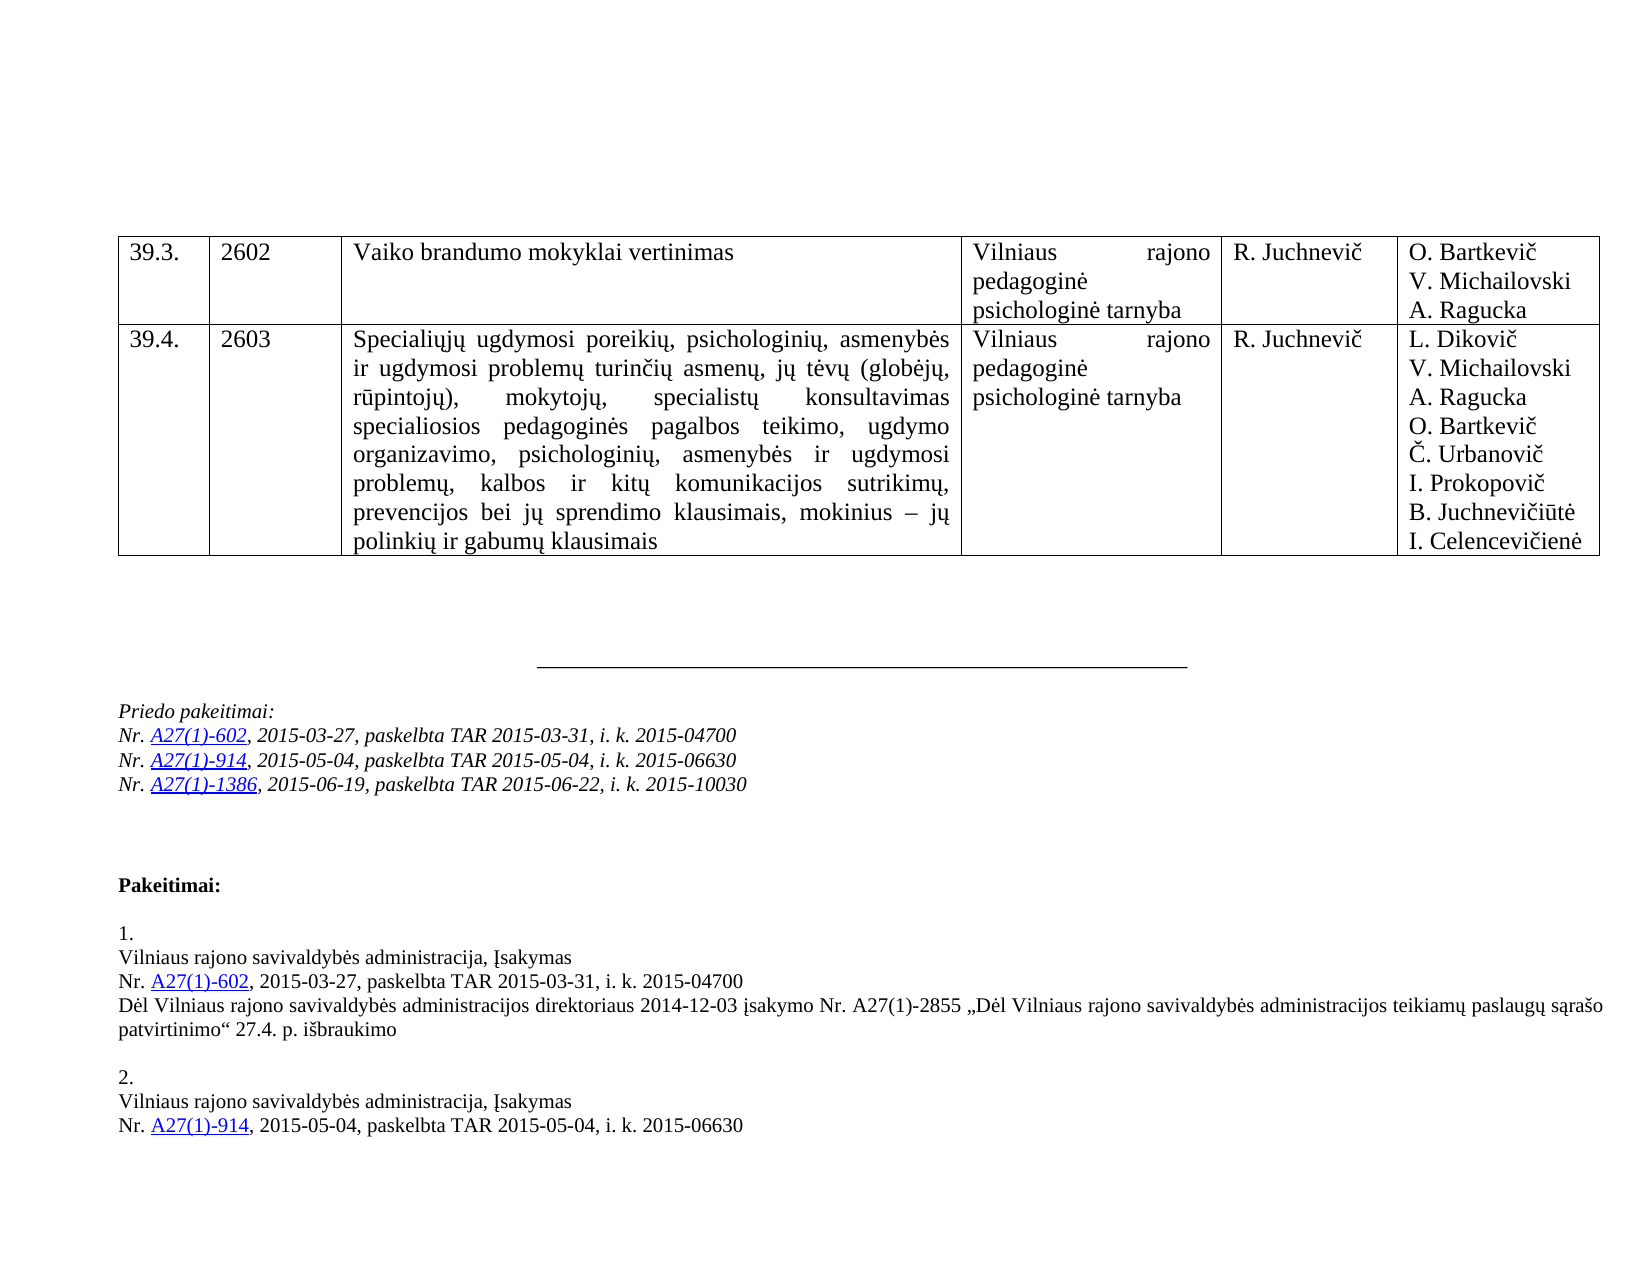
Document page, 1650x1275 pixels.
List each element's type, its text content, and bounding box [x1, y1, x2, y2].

table_cell 39.4. [119, 325, 209, 554]
table_cell 2602 [210, 237, 341, 323]
text 2. [118, 1065, 1606, 1089]
text Nr. A27(1)-1386, 2015-06-19, paskelbta TAR 2015-06-22, i. k. 2015-10030 [118, 772, 1606, 796]
text Vilniaus rajono savivaldybės administracija, Įsakymas [118, 945, 1606, 969]
text Priedo pakeitimai: [118, 699, 1606, 723]
table_cell R. Juchnevič [1222, 325, 1397, 554]
table_cell 2603 [210, 325, 341, 554]
text Vilniaus rajono savivaldybės administracija, Įsakymas [118, 1089, 1606, 1113]
text Pakeitimai: [118, 872, 1606, 897]
text 1. [118, 921, 1606, 945]
text Nr. A27(1)-602, 2015-03-27, paskelbta TAR 2015-03-31, i. k. 2015-04700 [118, 723, 1606, 747]
text ____________________________________________________ [118, 642, 1606, 671]
table_cell Vaiko brandumo mokyklai vertinimas [342, 237, 961, 323]
table_cell L. Dikovič V. Michailovski A. Ragucka O. Bartkevič Č. Urbanovič I. Prokopovič B. Juchnevičiūtė I. Celencevičienė [1398, 325, 1599, 554]
table_cell Vilniaus rajono pedagoginė psichologinė tarnyba [962, 325, 1221, 554]
table_cell O. Bartkevič V. Michailovski A. Ragucka [1398, 237, 1599, 323]
table_cell Vilniaus rajono pedagoginė psichologinė tarnyba [962, 237, 1221, 323]
text Dėl Vilniaus rajono savivaldybės administracijos direktoriaus 2014-12-03 įsakymo Nr. A27(1)-2855 „Dėl Vilniaus rajono savivaldybės administracijos teikiamų paslaugų sąrašo patvirtinimo“ 27.4. p. išbraukimo [118, 993, 1606, 1041]
table_cell 39.3. [119, 237, 209, 323]
text Nr. A27(1)-602, 2015-03-27, paskelbta TAR 2015-03-31, i. k. 2015-04700 [118, 969, 1606, 993]
text Nr. A27(1)-914, 2015-05-04, paskelbta TAR 2015-05-04, i. k. 2015-06630 [118, 747, 1606, 772]
table_cell R. Juchnevič [1222, 237, 1397, 323]
text Nr. A27(1)-914, 2015-05-04, paskelbta TAR 2015-05-04, i. k. 2015-06630 [118, 1113, 1606, 1137]
table_cell Specialiųjų ugdymosi poreikių, psichologinių, asmenybės ir ugdymosi problemų turinčių asmenų, jų tėvų (globėjų, rūpintojų), mokytojų, specialistų konsultavimas specialiosios pedagoginės pagalbos teikimo, ugdymo organizavimo, psichologinių, asmenybės ir ugdymosi problemų, kalbos ir kitų komunikacijos sutrikimų, prevencijos bei jų sprendimo klausimais, mokinius – jų polinkių ir gabumų klausimais [342, 325, 961, 554]
